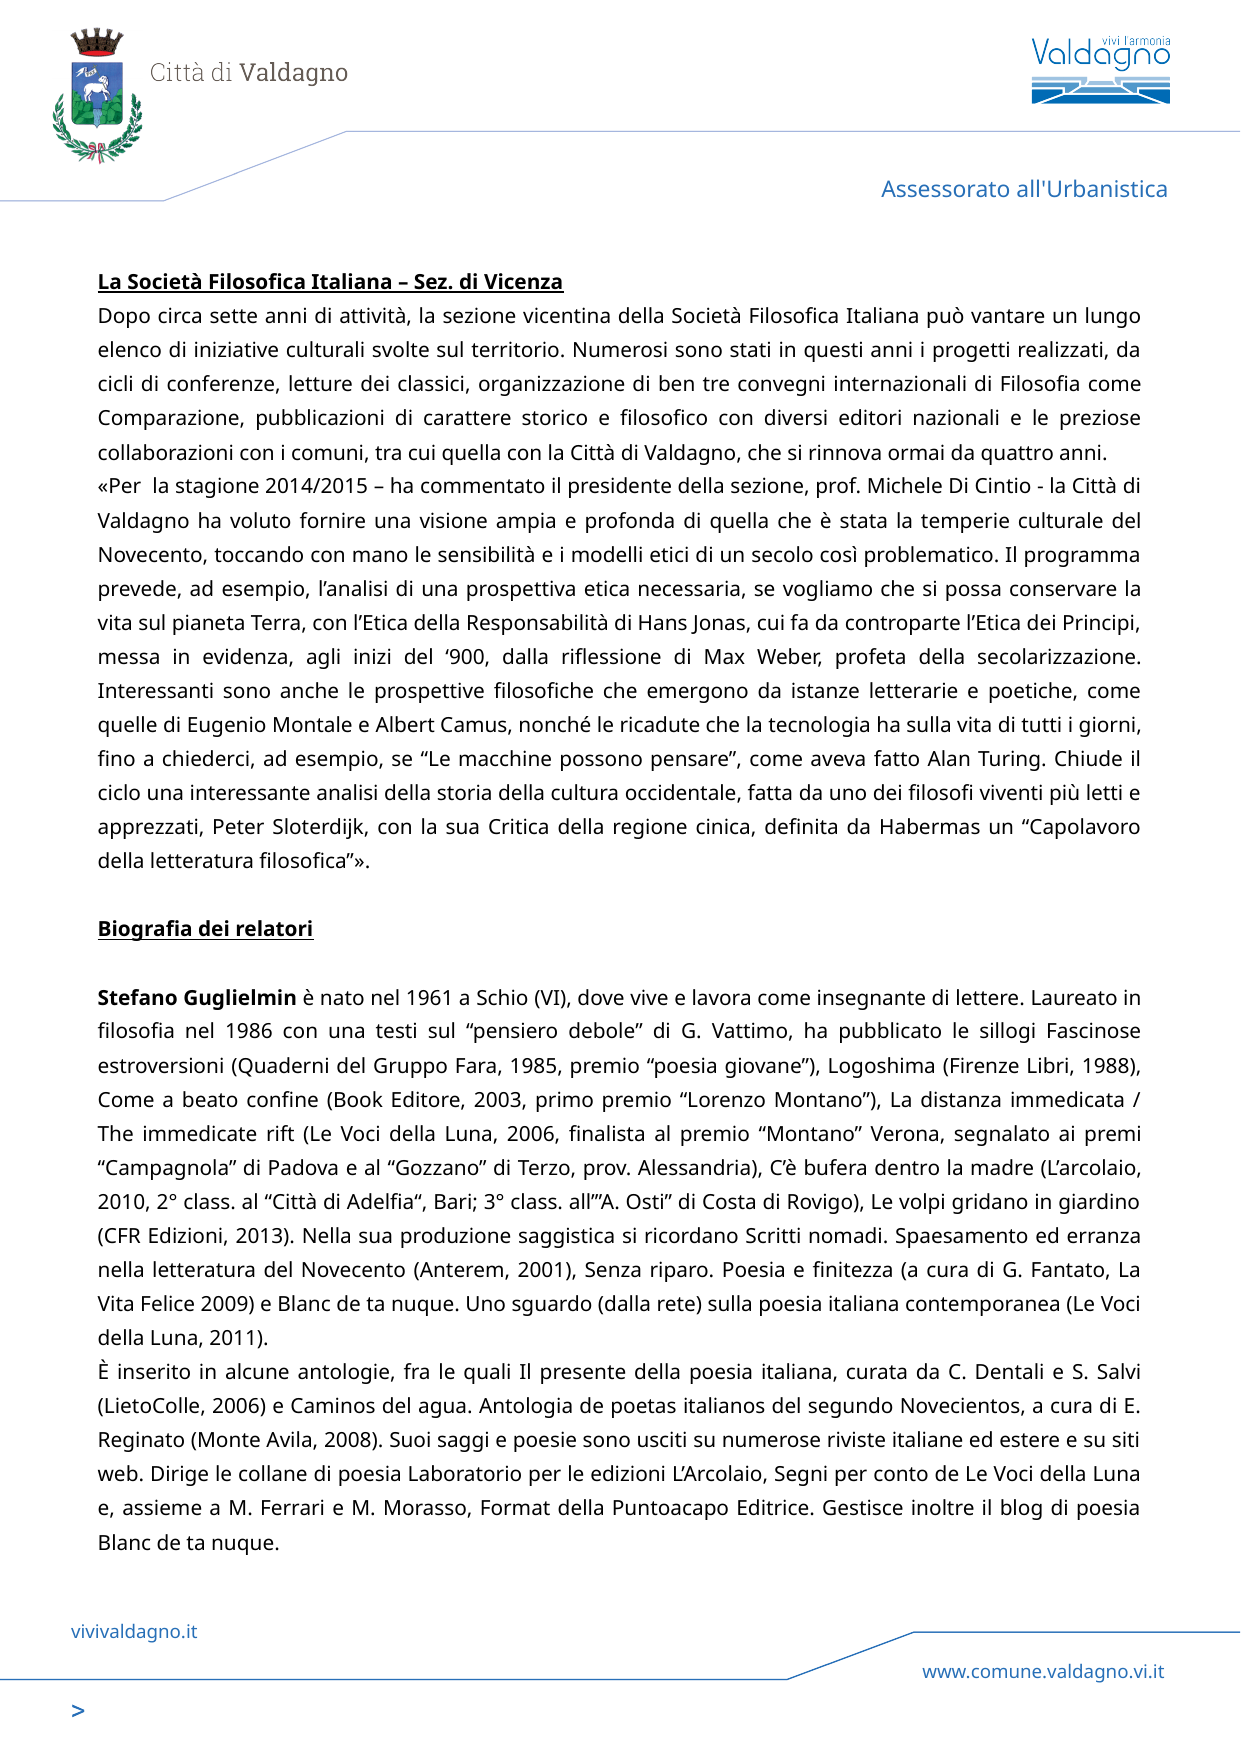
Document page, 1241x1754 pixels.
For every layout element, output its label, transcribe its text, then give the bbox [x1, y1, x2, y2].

text Dopo circa sette anni di attività, la sezione vicentina della Società Filosofica Italiana può vantare un lungo elenco di iniziative culturali svolte sul territorio. Numerosi sono stati in questi anni i progetti realizzati, da cicli di conferenze, letture dei classici, organizzazione di ben tre convegni internazionali di Filosofia come Comparazione, pubblicazioni di carattere storico e filosofico con diversi editori nazionali e le preziose collaborazioni con i comuni, tra cui quella con la Città di Valdagno, che si rinnova ormai da quattro anni. [97, 301, 1143, 466]
text Biografia dei relatori [97, 914, 1143, 943]
text Stefano Guglielmin è nato nel 1961 a Schio (VI), dove vive e lavora come insegnante di lettere. Laureato in filosofia nel 1986 con una testi sul “pensiero debole” di G. Vattimo, ha pubblicato le sillogi Fascinose estroversioni (Quaderni del Gruppo Fara, 1985, premio “poesia giovane”), Logoshima (Firenze Libri, 1988), Come a beato confine (Book Editore, 2003, primo premio “Lorenzo Montano”), La distanza immedicata / The immedicate rift (Le Voci della Luna, 2006, finalista al premio “Montano” Verona, segnalato ai premi “Campagnola” di Padova e al “Gozzano” di Terzo, prov. Alessandria), C’è bufera dentro la madre (L’arcolaio, 2010, 2° class. al “Città di Adelfia“, Bari; 3° class. all’”A. Osti” di Costa di Rovigo), Le volpi gridano in giardino (CFR Edizioni, 2013). Nella sua produzione saggistica si ricordano Scritti nomadi. Spaesamento ed erranza nella letteratura del Novecento (Anterem, 2001), Senza riparo. Poesia e finitezza (a cura di G. Fantato, La Vita Felice 2009) e Blanc de ta nuque. Uno sguardo (dalla rete) sulla poesia italiana contemporanea (Le Voci della Luna, 2011). [97, 983, 1143, 1352]
text «Per la stagione 2014/2015 – ha commentato il presidente della sezione, prof. Michele Di Cintio - la Città di Valdagno ha voluto fornire una visione ampia e profonda di quella che è stata la temperie culturale del Novecento, toccando con mano le sensibilità e i modelli etici di un secolo così problematico. Il programma prevede, ad esempio, l’analisi di una prospettiva etica necessaria, se vogliamo che si possa conservare la vita sul pianeta Terra, con l’Etica della Responsabilità di Hans Jonas, cui fa da controparte l’Etica dei Principi, messa in evidenza, agli inizi del ‘900, dalla riflessione di Max Weber, profeta della secolarizzazione. Interessanti sono anche le prospettive filosofiche che emergono da istanze letterarie e poetiche, come quelle di Eugenio Montale e Albert Camus, nonché le ricadute che la tecnologia ha sulla vita di tutti i giorni, fino a chiederci, ad esempio, se “Le macchine possono pensare”, come aveva fatto Alan Turing. Chiude il ciclo una interessante analisi della storia della cultura occidentale, fatta da uno dei filosofi viventi più letti e apprezzati, Peter Sloterdijk, con la sua Critica della regione cinica, definita da Habermas un “Capolavoro della letteratura filosofica”». [97, 472, 1143, 875]
text La Società Filosofica Italiana – Sez. di Vicenza [97, 267, 1143, 296]
text È inserito in alcune antologie, fra le quali Il presente della poesia italiana, curata da C. Dentali e S. Salvi (LietoColle, 2006) e Caminos del agua. Antologia de poetas italianos del segundo Novecientos, a cura di E. Reginato (Monte Avila, 2008). Suoi saggi e poesie sono usciti su numerose riviste italiane ed estere e su siti web. Dirige le collane di poesia Laboratorio per le edizioni L’Arcolaio, Segni per conto de Le Voci della Luna e, assieme a M. Ferrari e M. Morasso, Format della Puntoacapo Editrice. Gestisce inoltre il blog di poesia Blanc de ta nuque. [97, 1357, 1143, 1556]
picture [0, 0, 1241, 1754]
